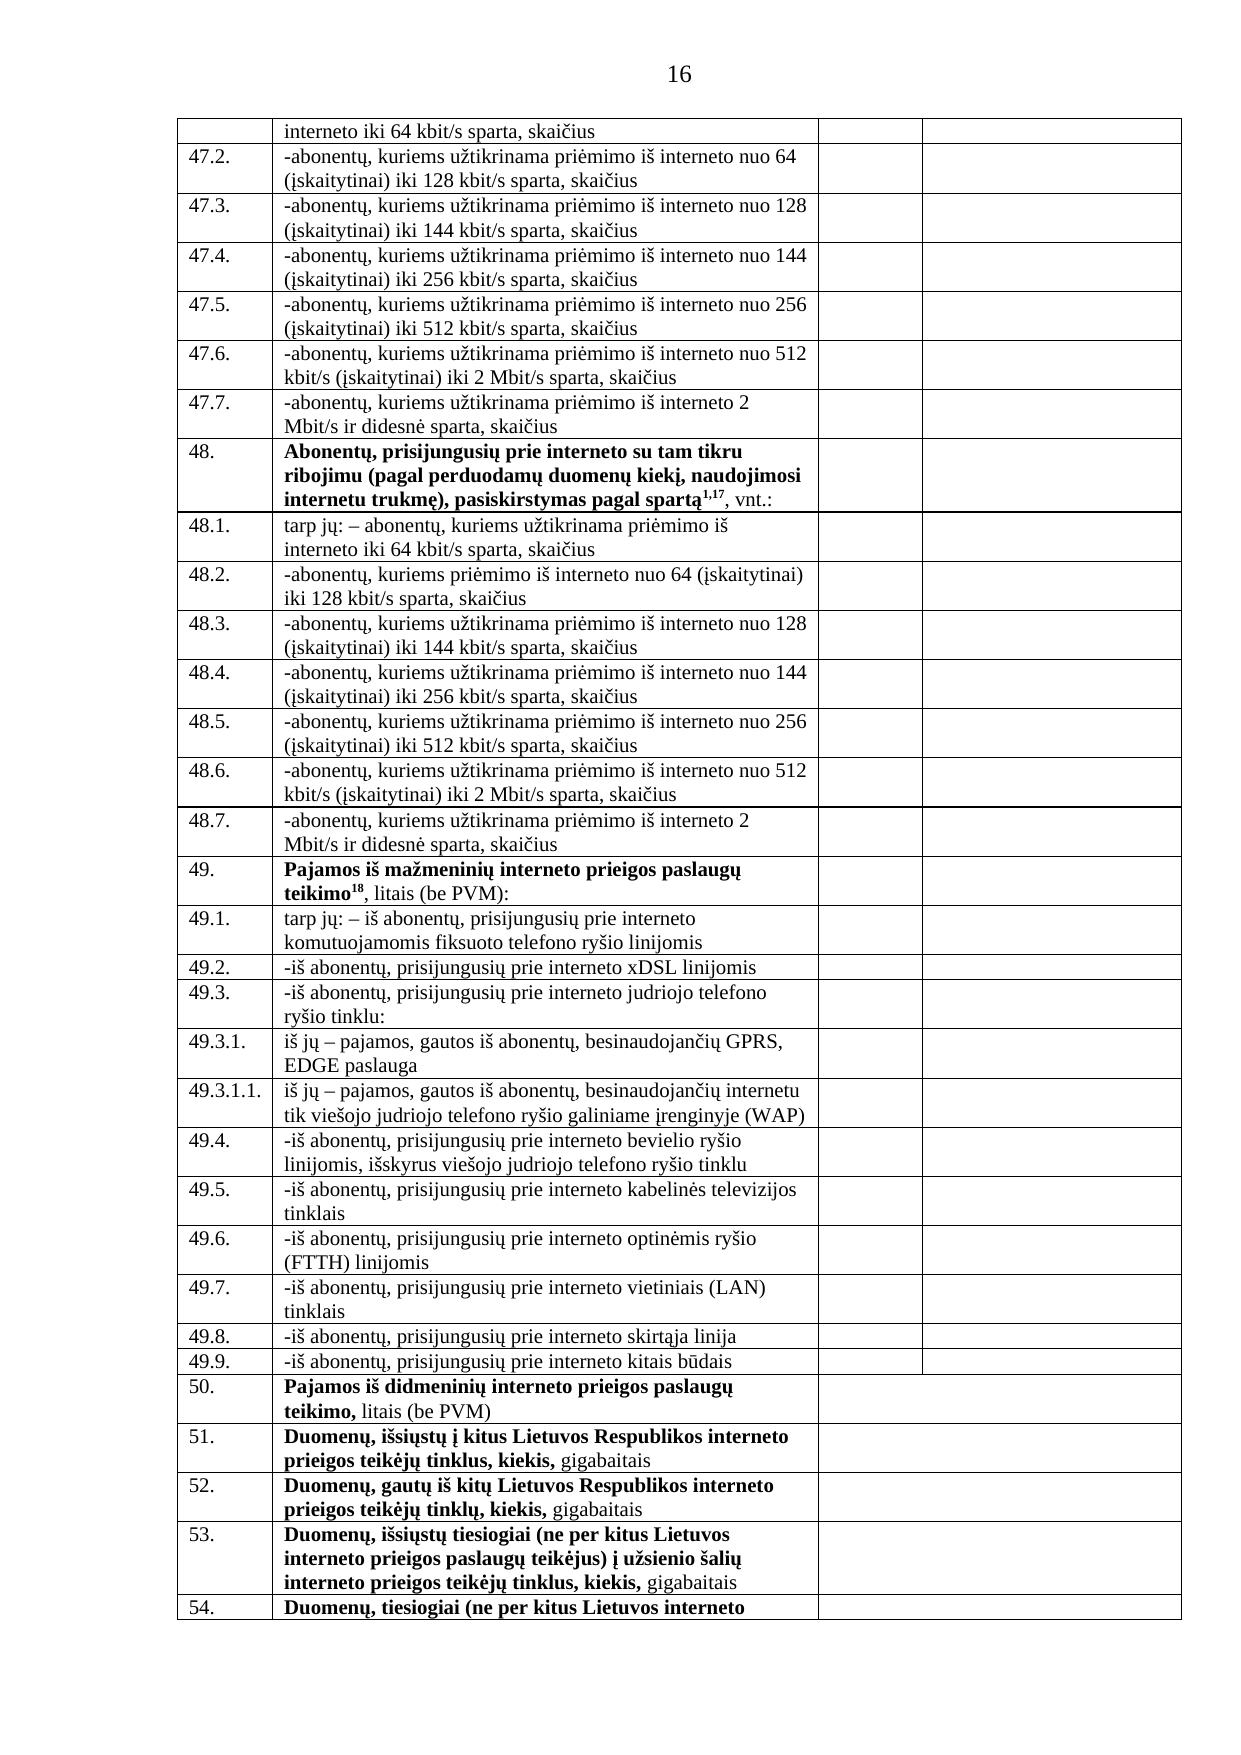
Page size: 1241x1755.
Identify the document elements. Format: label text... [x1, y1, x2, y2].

table_cell 48.3. [178, 611, 272, 659]
table_cell [819, 1595, 1181, 1619]
table_cell [923, 758, 1181, 806]
table_cell 49.3.1.1. [178, 1079, 272, 1127]
table_cell [923, 1275, 1181, 1323]
table_cell -iš abonentų, prisijungusių prie interneto bevielio ryšio linijomis, išskyrus viešojo judriojo telefono ryšio tinklu [273, 1128, 818, 1176]
table_cell 48.7. [178, 808, 272, 856]
table_cell -abonentų, kuriems užtikrinama priėmimo iš interneto nuo 64 (įskaitytinai) iki 128 kbit/s sparta, skaičius [273, 144, 818, 192]
table_cell [819, 1349, 922, 1373]
table_cell [819, 1177, 922, 1225]
table_cell -iš abonentų, prisijungusių prie interneto optinėmis ryšio (FTTH) linijomis [273, 1226, 818, 1274]
table_cell 49.9. [178, 1349, 272, 1373]
table_cell 47.2. [178, 144, 272, 192]
table_cell 49.5. [178, 1177, 272, 1225]
table_cell [819, 562, 922, 610]
table_cell 49.3.1. [178, 1029, 272, 1077]
table_cell [923, 562, 1181, 610]
table_cell -abonentų, kuriems užtikrinama priėmimo iš interneto nuo 128 (įskaitytinai) iki 144 kbit/s sparta, skaičius [273, 194, 818, 242]
table_cell [819, 1473, 1181, 1521]
table_cell [819, 980, 922, 1028]
table_cell -abonentų, kuriems užtikrinama priėmimo iš interneto nuo 128 (įskaitytinai) iki 144 kbit/s sparta, skaičius [273, 611, 818, 659]
table_cell [819, 611, 922, 659]
table_cell [923, 808, 1181, 856]
table_cell Pajamos iš mažmeninių interneto prieigos paslaugų teikimo18, litais (be PVM): [273, 857, 818, 905]
table_cell Duomenų, tiesiogiai (ne per kitus Lietuvos interneto [273, 1595, 818, 1619]
table_cell 49.4. [178, 1128, 272, 1176]
table_cell [819, 808, 922, 856]
table_cell [819, 1375, 1181, 1423]
table_cell -abonentų, kuriems užtikrinama priėmimo iš interneto nuo 144 (įskaitytinai) iki 256 kbit/s sparta, skaičius [273, 660, 818, 708]
table_cell [819, 906, 922, 954]
table_cell 49.8. [178, 1324, 272, 1348]
table_cell [923, 1029, 1181, 1077]
table_cell 48.1. [178, 513, 272, 561]
table_cell [819, 1275, 922, 1323]
table_cell [923, 119, 1181, 143]
table_cell [819, 1522, 1181, 1594]
table_cell [819, 341, 922, 389]
table_cell [923, 980, 1181, 1028]
table_cell 52. [178, 1473, 272, 1521]
table_cell [923, 611, 1181, 659]
table_cell -iš abonentų, prisijungusių prie interneto kabelinės televizijos tinklais [273, 1177, 818, 1225]
table_cell [923, 857, 1181, 905]
table_cell [923, 1226, 1181, 1274]
table_cell [819, 857, 922, 905]
table_cell [923, 955, 1181, 979]
table_cell [819, 955, 922, 979]
table_cell [819, 1029, 922, 1077]
table_cell [923, 144, 1181, 192]
table_cell [923, 1349, 1181, 1373]
table_cell 47.3. [178, 194, 272, 242]
table_cell -abonentų, kuriems užtikrinama priėmimo iš interneto nuo 144 (įskaitytinai) iki 256 kbit/s sparta, skaičius [273, 243, 818, 291]
table_cell [923, 513, 1181, 561]
table_cell Duomenų, gautų iš kitų Lietuvos Respublikos interneto prieigos teikėjų tinklų, kiekis, gigabaitais [273, 1473, 818, 1521]
table_cell -abonentų, kuriems užtikrinama priėmimo iš interneto nuo 512 kbit/s (įskaitytinai) iki 2 Mbit/s sparta, skaičius [273, 341, 818, 389]
table_cell Pajamos iš didmeninių interneto prieigos paslaugų teikimo, litais (be PVM) [273, 1375, 818, 1423]
table_cell iš jų – pajamos, gautos iš abonentų, besinaudojančių internetu tik viešojo judriojo telefono ryšio galiniame įrenginyje (WAP) [273, 1079, 818, 1127]
table_cell tarp jų: – abonentų, kuriems užtikrinama priėmimo iš interneto iki 64 kbit/s sparta, skaičius [273, 513, 818, 561]
table_cell iš jų – pajamos, gautos iš abonentų, besinaudojančių GPRS, EDGE paslauga [273, 1029, 818, 1077]
table_cell 47.7. [178, 390, 272, 438]
table_cell [923, 194, 1181, 242]
table_cell [923, 906, 1181, 954]
table_cell -iš abonentų, prisijungusių prie interneto vietiniais (LAN) tinklais [273, 1275, 818, 1323]
table_cell [819, 758, 922, 806]
table_cell Duomenų, išsiųstų į kitus Lietuvos Respublikos interneto prieigos teikėjų tinklus, kiekis, gigabaitais [273, 1424, 818, 1472]
table_cell [819, 292, 922, 340]
table_cell Duomenų, išsiųstų tiesiogiai (ne per kitus Lietuvos interneto prieigos paslaugų teikėjus) į užsienio šalių interneto prieigos teikėjų tinklus, kiekis, gigabaitais [273, 1522, 818, 1594]
table_cell -iš abonentų, prisijungusių prie interneto judriojo telefono ryšio tinklu: [273, 980, 818, 1028]
table_cell -abonentų, kuriems užtikrinama priėmimo iš interneto 2 Mbit/s ir didesnė sparta, skaičius [273, 390, 818, 438]
table_cell -abonentų, kuriems užtikrinama priėmimo iš interneto nuo 256 (įskaitytinai) iki 512 kbit/s sparta, skaičius [273, 292, 818, 340]
table_cell [819, 709, 922, 757]
table_cell [923, 1079, 1181, 1127]
table_cell interneto iki 64 kbit/s sparta, skaičius [273, 119, 818, 143]
table_cell 47.4. [178, 243, 272, 291]
table_cell 49.7. [178, 1275, 272, 1323]
table_cell tarp jų: – iš abonentų, prisijungusių prie interneto komutuojamomis fiksuoto telefono ryšio linijomis [273, 906, 818, 954]
table_cell [819, 660, 922, 708]
table_cell [819, 144, 922, 192]
table_cell [923, 341, 1181, 389]
table_cell 53. [178, 1522, 272, 1594]
table_cell [819, 1128, 922, 1176]
table_cell [923, 439, 1181, 511]
table_cell 48.2. [178, 562, 272, 610]
table_cell -abonentų, kuriems užtikrinama priėmimo iš interneto nuo 256 (įskaitytinai) iki 512 kbit/s sparta, skaičius [273, 709, 818, 757]
table_cell 49.3. [178, 980, 272, 1028]
table_cell 54. [178, 1595, 272, 1619]
table_cell [819, 1424, 1181, 1472]
table_cell 51. [178, 1424, 272, 1472]
table_cell -iš abonentų, prisijungusių prie interneto skirtąja linija [273, 1324, 818, 1348]
table_cell 47.5. [178, 292, 272, 340]
table_cell 49.6. [178, 1226, 272, 1274]
table_cell [178, 119, 272, 143]
table_cell [819, 513, 922, 561]
table_cell 49.1. [178, 906, 272, 954]
table_cell [923, 292, 1181, 340]
table_cell [819, 1324, 922, 1348]
table_cell [923, 1324, 1181, 1348]
table_cell -abonentų, kuriems užtikrinama priėmimo iš interneto nuo 512 kbit/s (įskaitytinai) iki 2 Mbit/s sparta, skaičius [273, 758, 818, 806]
table_cell 49. [178, 857, 272, 905]
table_cell -iš abonentų, prisijungusių prie interneto xDSL linijomis [273, 955, 818, 979]
table_cell [819, 194, 922, 242]
table_cell [923, 709, 1181, 757]
table_cell [923, 390, 1181, 438]
table_cell [819, 1079, 922, 1127]
table_cell [923, 1177, 1181, 1225]
table_cell 49.2. [178, 955, 272, 979]
table_cell [819, 119, 922, 143]
table_cell 48.5. [178, 709, 272, 757]
table_cell [819, 243, 922, 291]
table_cell 47.6. [178, 341, 272, 389]
table_cell [923, 1128, 1181, 1176]
table_cell [819, 1226, 922, 1274]
table_cell [819, 390, 922, 438]
table_cell -abonentų, kuriems priėmimo iš interneto nuo 64 (įskaitytinai) iki 128 kbit/s sparta, skaičius [273, 562, 818, 610]
table_cell 50. [178, 1375, 272, 1423]
table_cell [923, 243, 1181, 291]
table_cell -iš abonentų, prisijungusių prie interneto kitais būdais [273, 1349, 818, 1373]
table_cell [819, 439, 922, 511]
table_cell Abonentų, prisijungusių prie interneto su tam tikru ribojimu (pagal perduodamų duomenų kiekį, naudojimosi internetu trukmę), pasiskirstymas pagal spartą1,17, vnt.: [273, 439, 818, 511]
table_cell 48.6. [178, 758, 272, 806]
table_cell 48.4. [178, 660, 272, 708]
table_cell -abonentų, kuriems užtikrinama priėmimo iš interneto 2 Mbit/s ir didesnė sparta, skaičius [273, 808, 818, 856]
table_cell [923, 660, 1181, 708]
table_cell 48. [178, 439, 272, 511]
